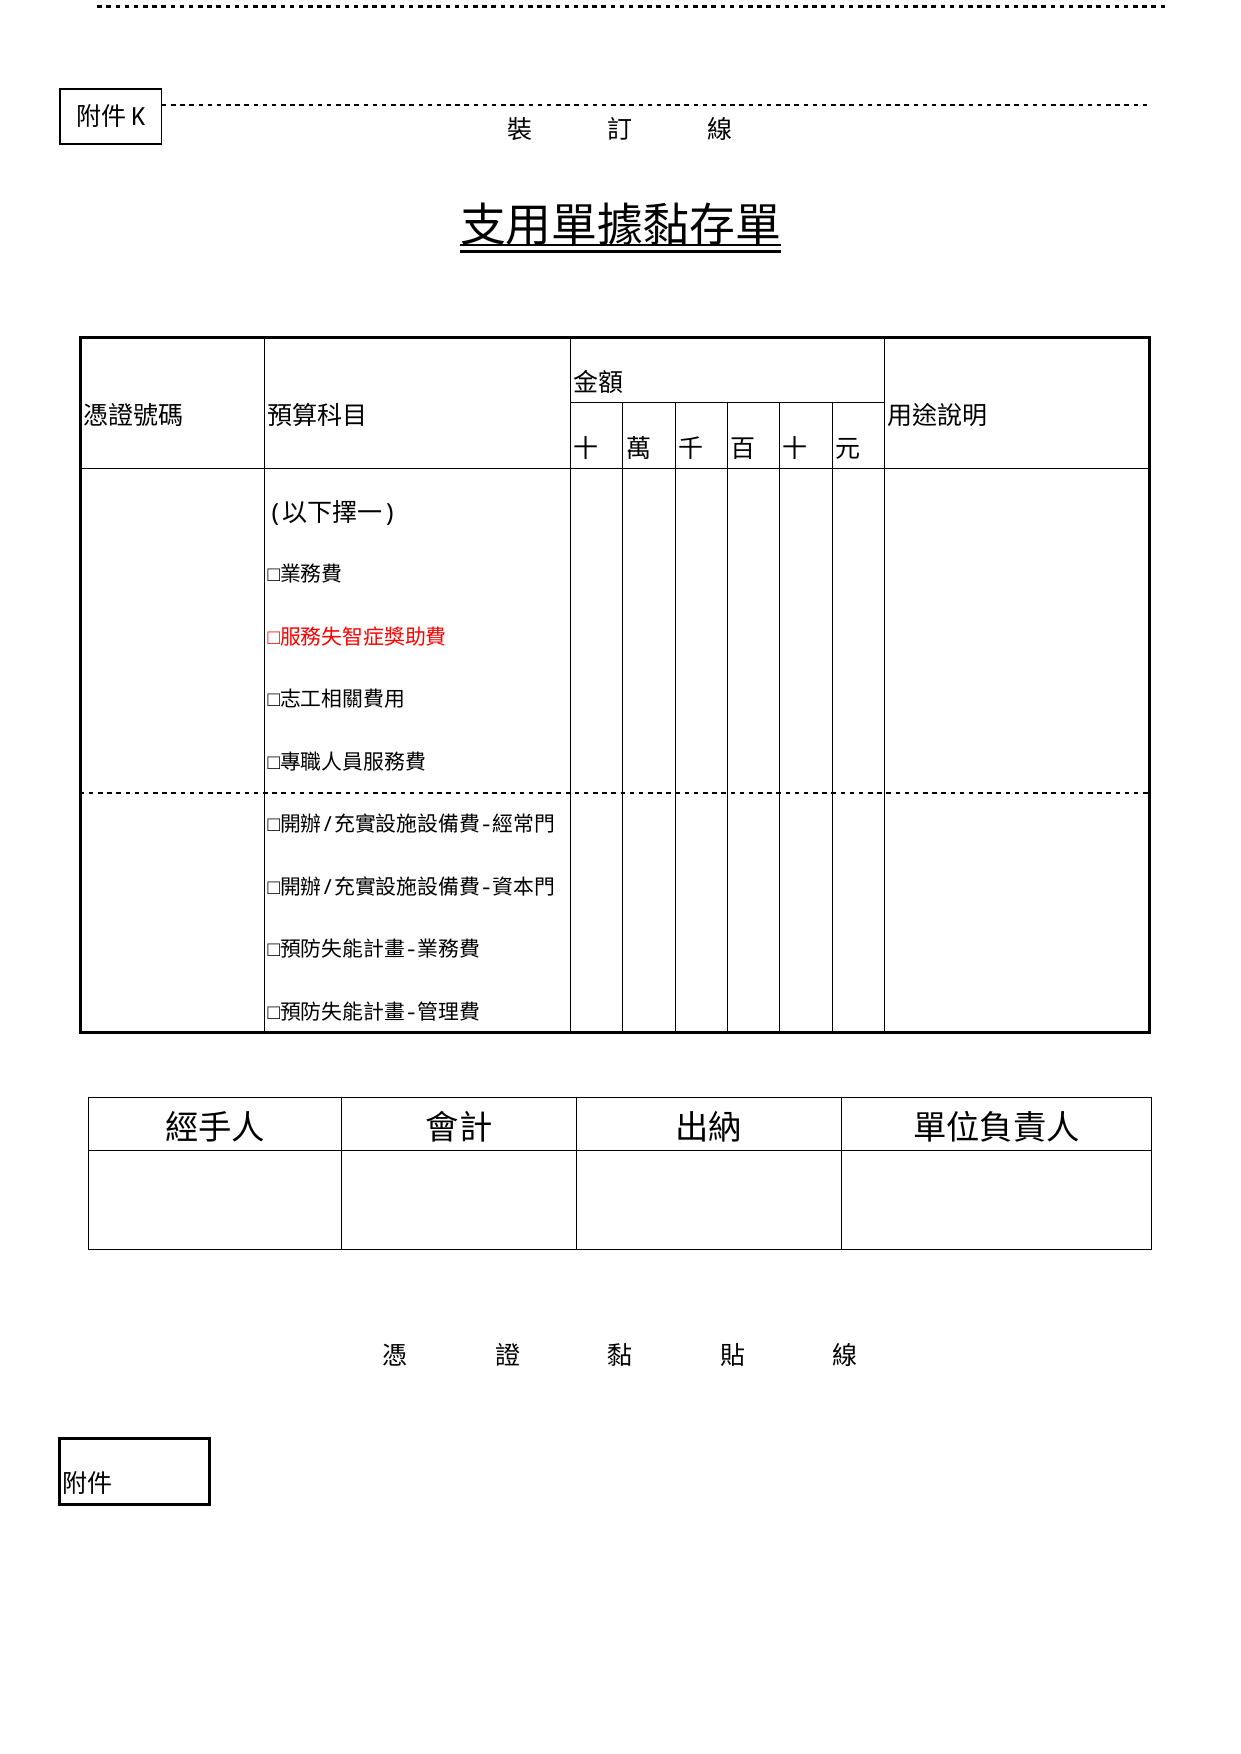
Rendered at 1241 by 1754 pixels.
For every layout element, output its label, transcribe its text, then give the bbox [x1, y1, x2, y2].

table_cell [342, 1151, 576, 1248]
table_cell [833, 469, 884, 1031]
table_cell [676, 469, 727, 1031]
text 憑 證 黏 貼 線 [59, 1312, 1181, 1374]
table_cell (以下擇一) □業務費 □服務失智症獎助費 □志工相關費用 □專職人員服務費 □開辦/充實設施設備費-經常門 □開辦/充實設施設備費-資本門 □預防失能計畫-業務費 □預防失能計畫-管理費 [265, 469, 570, 1031]
table_cell 萬 [623, 403, 675, 467]
table_cell [577, 1151, 841, 1248]
table_cell 百 [728, 403, 779, 467]
table_header 會計 [342, 1098, 576, 1150]
table_cell [842, 1151, 1151, 1248]
table_cell [885, 469, 1148, 1031]
table_header 憑證號碼 [82, 339, 264, 467]
table_cell [89, 1151, 341, 1248]
text 附件K [76, 97, 146, 133]
table_cell 十 [571, 403, 622, 467]
table_cell [780, 469, 832, 1031]
table_header 預算科目 [265, 339, 570, 467]
table_header 出納 [577, 1098, 841, 1150]
table_header 用途說明 [885, 339, 1148, 467]
table_header 金額 [571, 339, 884, 402]
table_header 經手人 [89, 1098, 341, 1150]
table_cell [623, 469, 675, 1031]
text 裝 訂 線 [59, 86, 1181, 149]
table_header 附件 [61, 1440, 208, 1503]
table_cell [571, 469, 622, 1031]
table_cell 千 [676, 403, 727, 467]
table_cell 元 [833, 403, 884, 467]
table_cell [728, 469, 779, 1031]
text 支用單據黏存單 [59, 149, 1181, 274]
table_cell [82, 469, 264, 1031]
table_cell 十 [780, 403, 832, 467]
table_header 單位負責人 [842, 1098, 1151, 1150]
